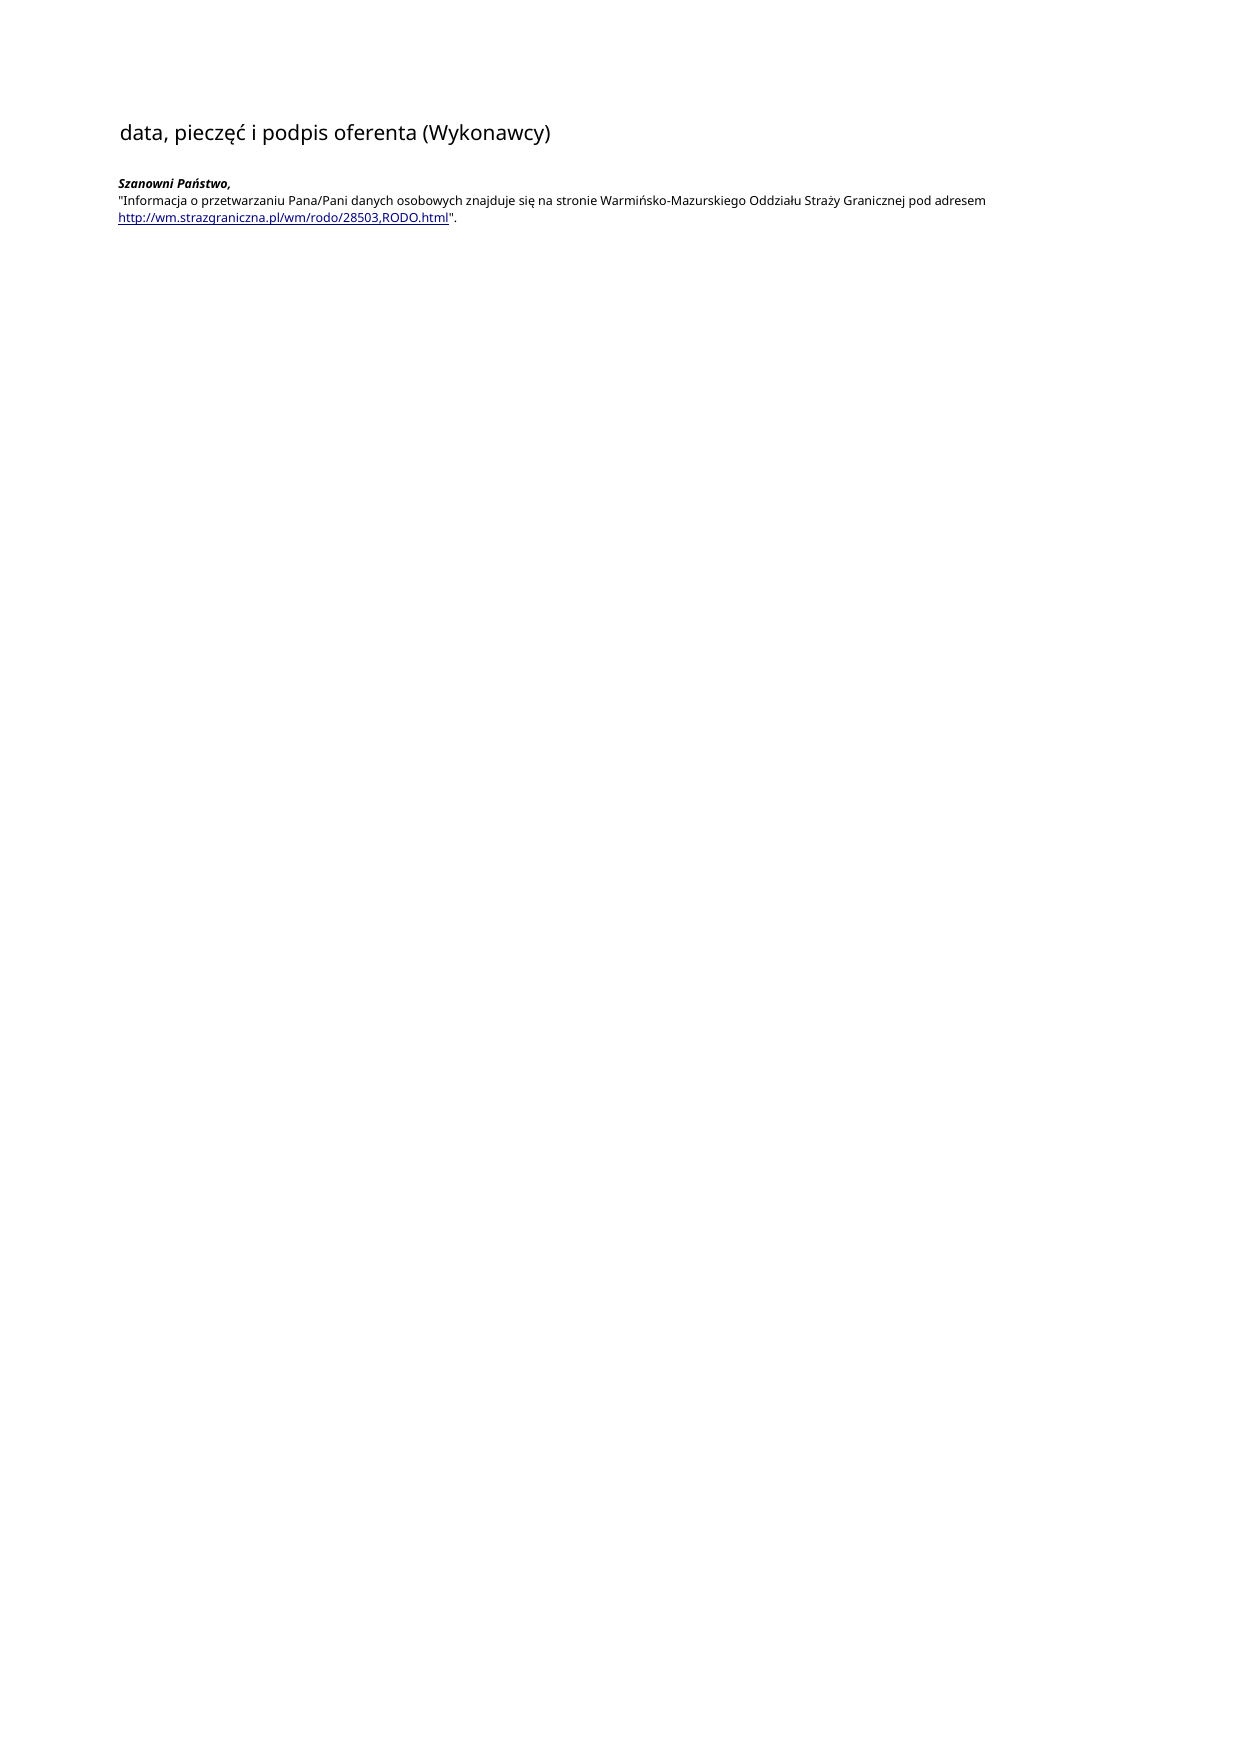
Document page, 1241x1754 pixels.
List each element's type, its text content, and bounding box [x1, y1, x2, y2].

text data, pieczęć i podpis oferenta (Wykonawcy) [118, 118, 1122, 147]
text Szanowni Państwo, "Informacja o przetwarzaniu Pana/Pani danych osobowych znajduje się na stronie Warmińsko-Mazurskiego Oddziału Straży Granicznej pod adresem http://wm.strazgraniczna.pl/wm/rodo/28503,RODO.html". [118, 175, 1122, 226]
